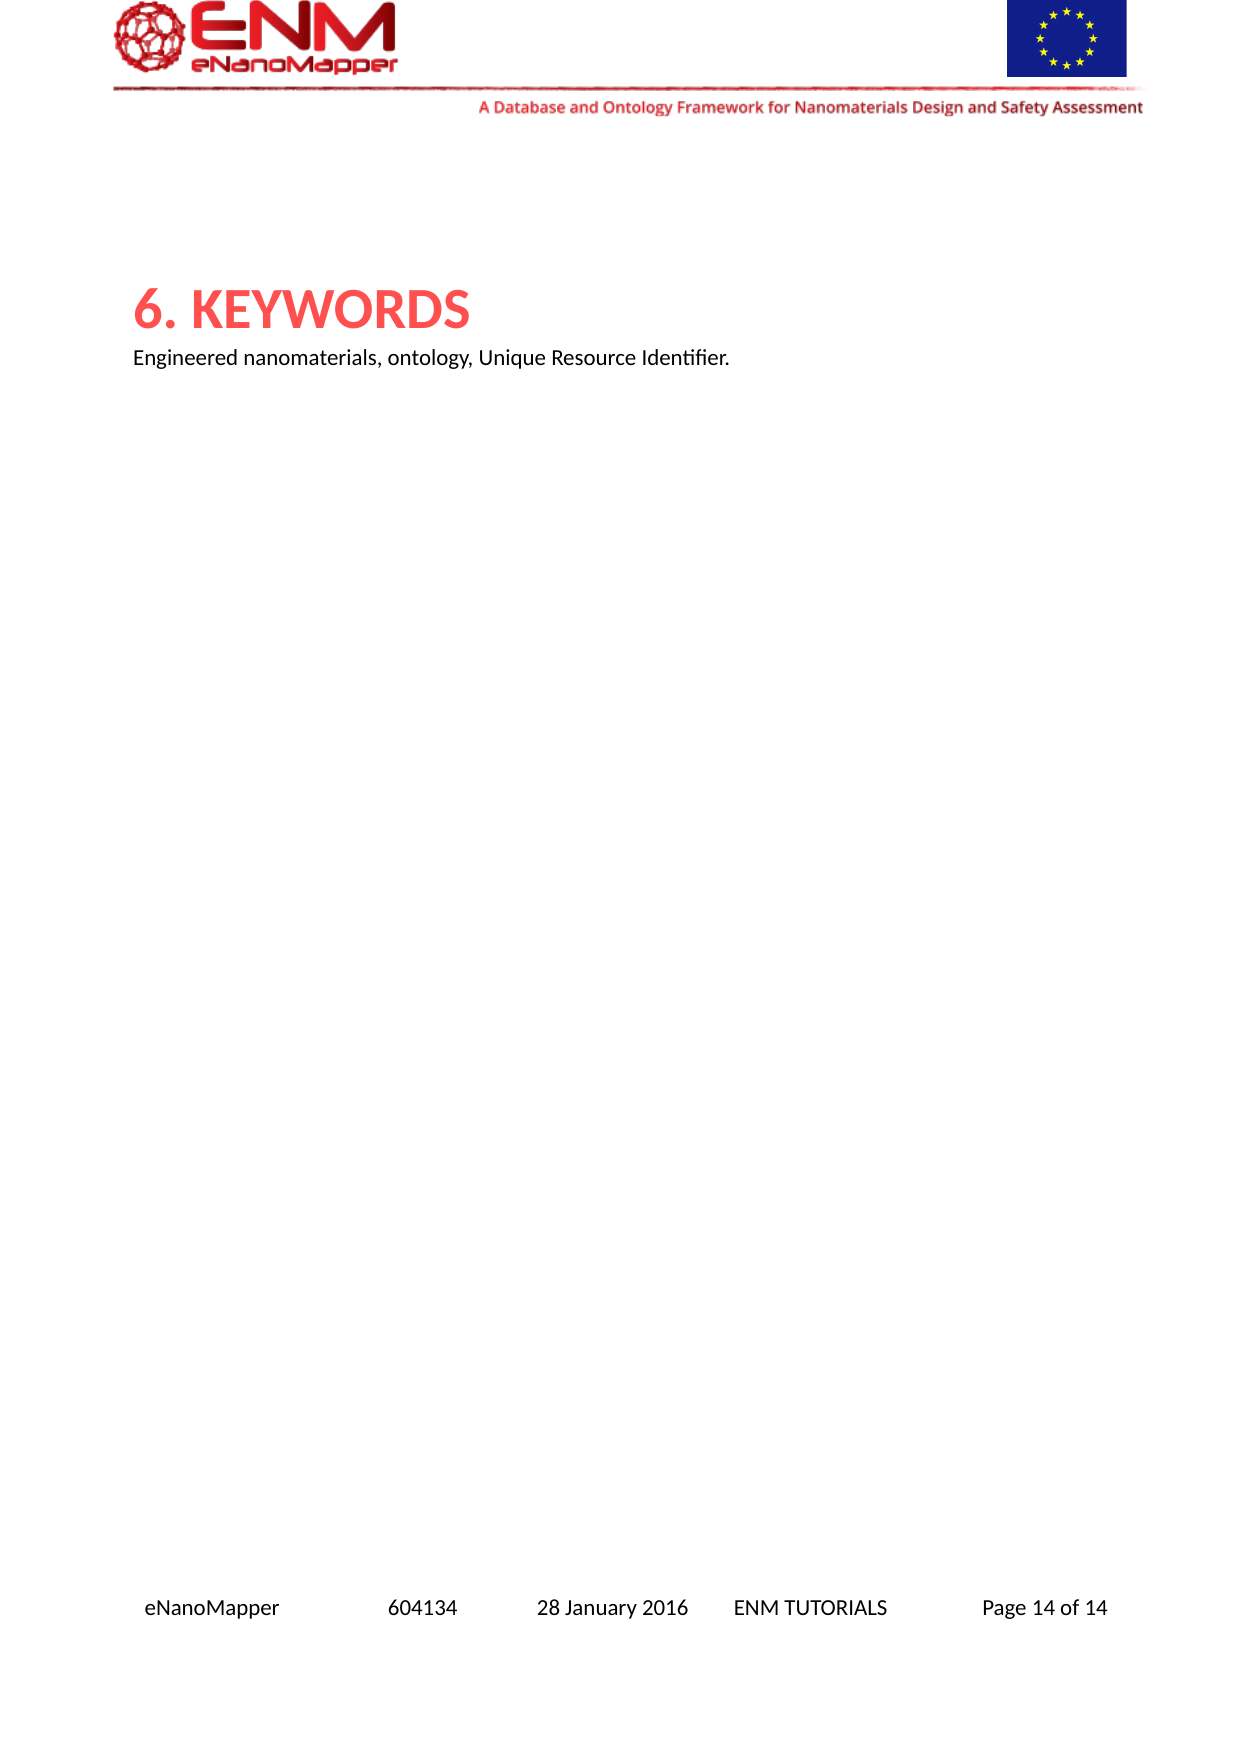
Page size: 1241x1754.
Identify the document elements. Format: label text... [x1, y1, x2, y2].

text Engineered nanomaterials, ontology, Unique Resource Identifier. [133, 343, 1108, 371]
subtitle 6. KEYWORDS [133, 271, 1108, 343]
picture [105, 0, 1152, 172]
